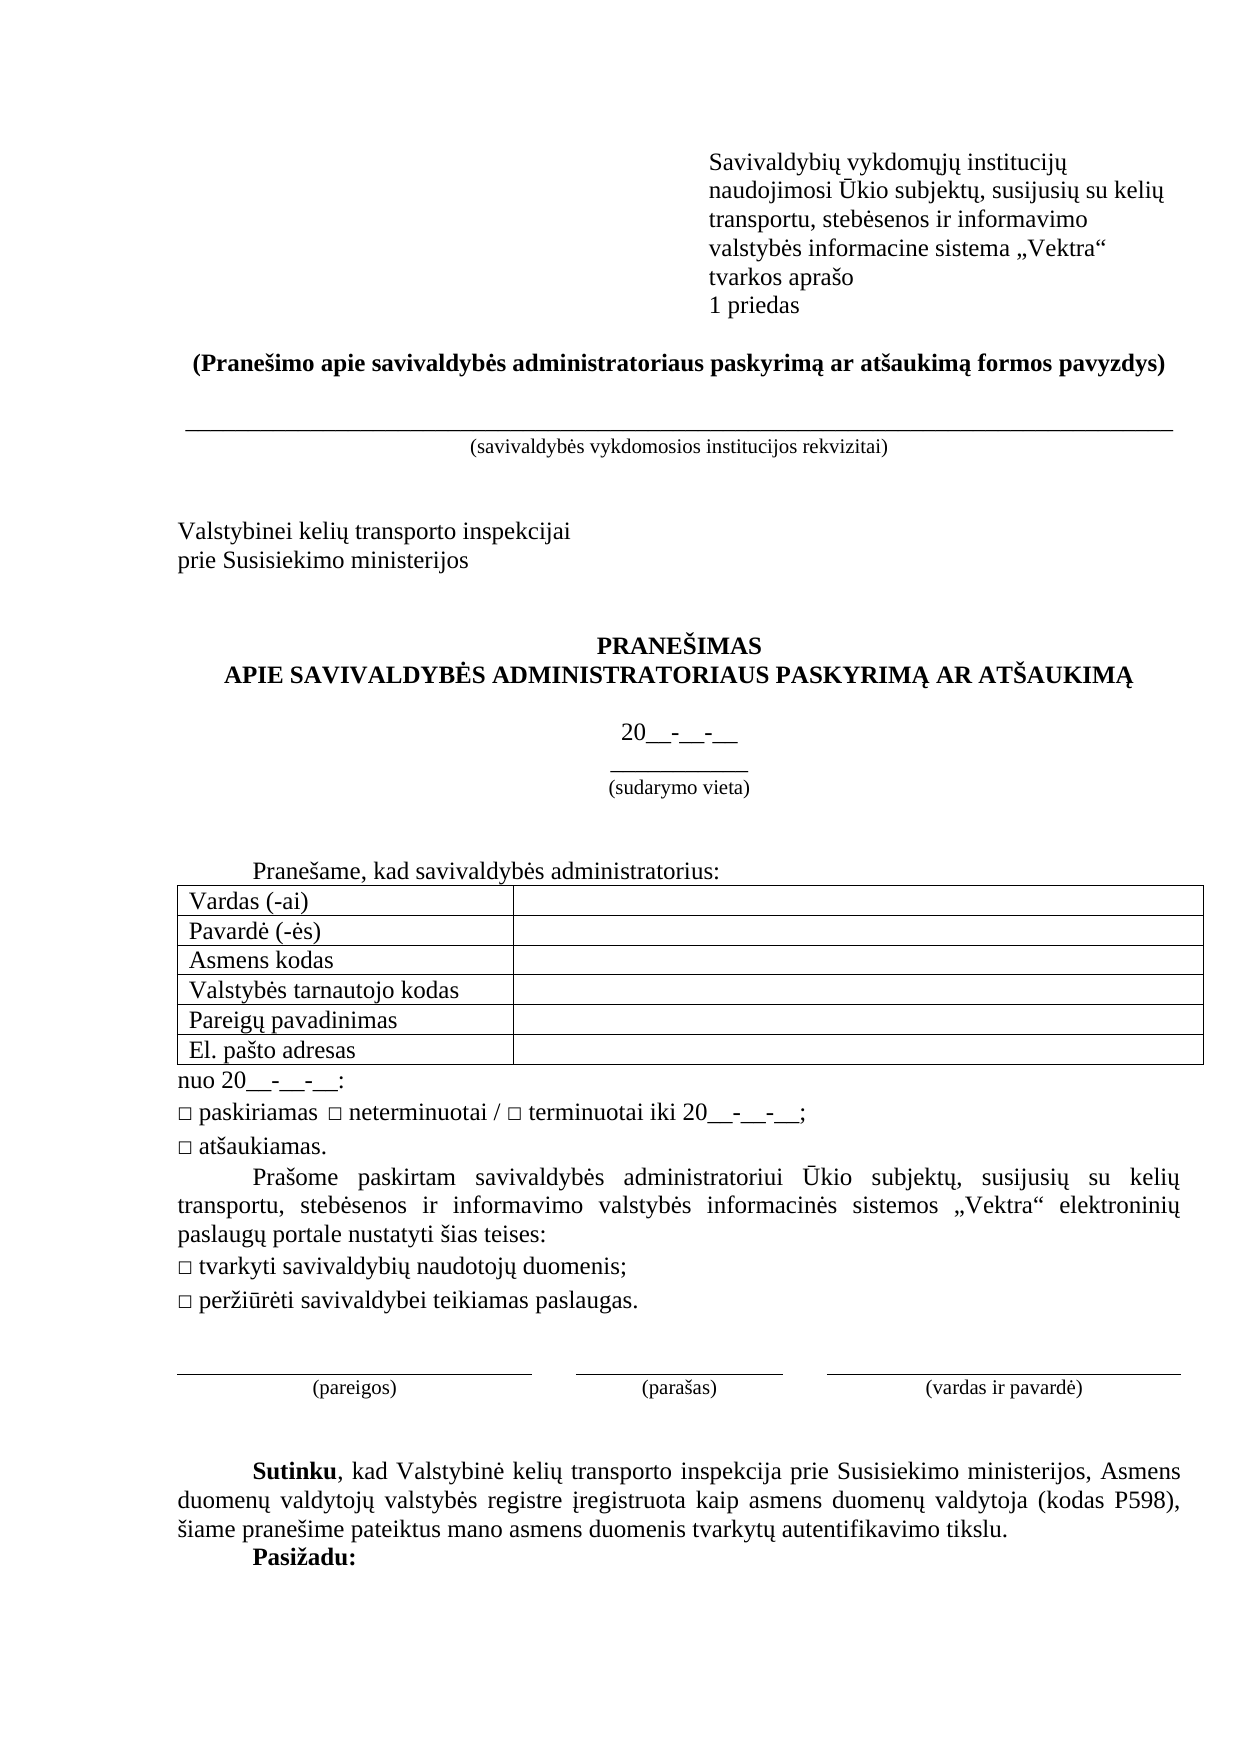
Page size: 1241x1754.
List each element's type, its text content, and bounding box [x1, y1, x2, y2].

table_header (parašas) [576, 1375, 783, 1399]
table_cell [514, 975, 1203, 1004]
text (sudarymo vieta) [177, 775, 1181, 799]
text (savivaldybės vykdomosios institucijos rekvizitai) [177, 434, 1181, 458]
table_cell [514, 946, 1203, 974]
text PRANEŠIMAS [177, 631, 1181, 660]
table_header (pareigos) [177, 1375, 532, 1399]
text APIE SAVIVALDYBĖS ADMINISTRATORIAUS PASKYRIMĄ AR ATŠAUKIMĄ [177, 660, 1181, 688]
text ☐ peržiūrėti savivaldybei teikiamas paslaugas. [177, 1282, 1181, 1316]
text prie Susisiekimo ministerijos [177, 545, 1181, 573]
text ☐ paskiriamas ☐ neterminuotai / ☐ terminuotai iki 20__-__-__; [177, 1093, 1181, 1128]
table_cell Valstybės tarnautojo kodas [178, 975, 513, 1004]
text Prašome paskirtam savivaldybės administratoriui Ūkio subjektų, susijusių su kelių transportu, stebėsenos ir informavimo valstybės informacinės sistemos „Vektra“ elektroninių paslaugų portale nustatyti šias teises: [177, 1162, 1181, 1248]
text Savivaldybių vykdomųjų institucijų naudojimosi Ūkio subjektų, susijusių su kelių transportu, stebėsenos ir informavimo valstybės informacine sistema „Vektra“ tvarkos aprašo [709, 147, 1181, 291]
table_cell Pavardė (-ės) [178, 916, 513, 944]
table_header [514, 886, 1203, 915]
table_header (vardas ir pavardė) [827, 1375, 1181, 1399]
table_header Vardas (-ai) [178, 886, 513, 915]
text (Pranešimo apie savivaldybės administratoriaus paskyrimą ar atšaukimą formos pavyzdys) [177, 348, 1181, 377]
table_cell Pareigų pavadinimas [178, 1005, 513, 1034]
text ___________ [177, 746, 1181, 775]
table_cell Asmens kodas [178, 946, 513, 974]
text Pasižadu: [177, 1542, 1181, 1571]
text _______________________________________________________________________________ [177, 406, 1181, 434]
text ☐ atšaukiamas. [177, 1128, 1181, 1162]
text 1 priedas [709, 291, 1181, 319]
text Pranešame, kad savivaldybės administratorius: [177, 856, 1181, 885]
table_header [532, 1374, 576, 1399]
table_cell [514, 1005, 1203, 1034]
text Sutinku, kad Valstybinė kelių transporto inspekcija prie Susisiekimo ministerijos, Asmens duomenų valdytojų valstybės registre įregistruota kaip asmens duomenų valdytoja (kodas P598), šiame pranešime pateiktus mano asmens duomenis tvarkytų autentifikavimo tikslu. [177, 1456, 1181, 1542]
text nuo 20__-__-__: [177, 1065, 1181, 1093]
text ☐ tvarkyti savivaldybių naudotojų duomenis; [177, 1248, 1181, 1282]
table_cell [514, 916, 1203, 944]
table_cell El. pašto adresas [178, 1035, 513, 1064]
table_header [783, 1374, 827, 1399]
table_cell [514, 1035, 1203, 1064]
text Valstybinei kelių transporto inspekcijai [177, 516, 1181, 545]
text 20__-__-__ [177, 717, 1181, 746]
